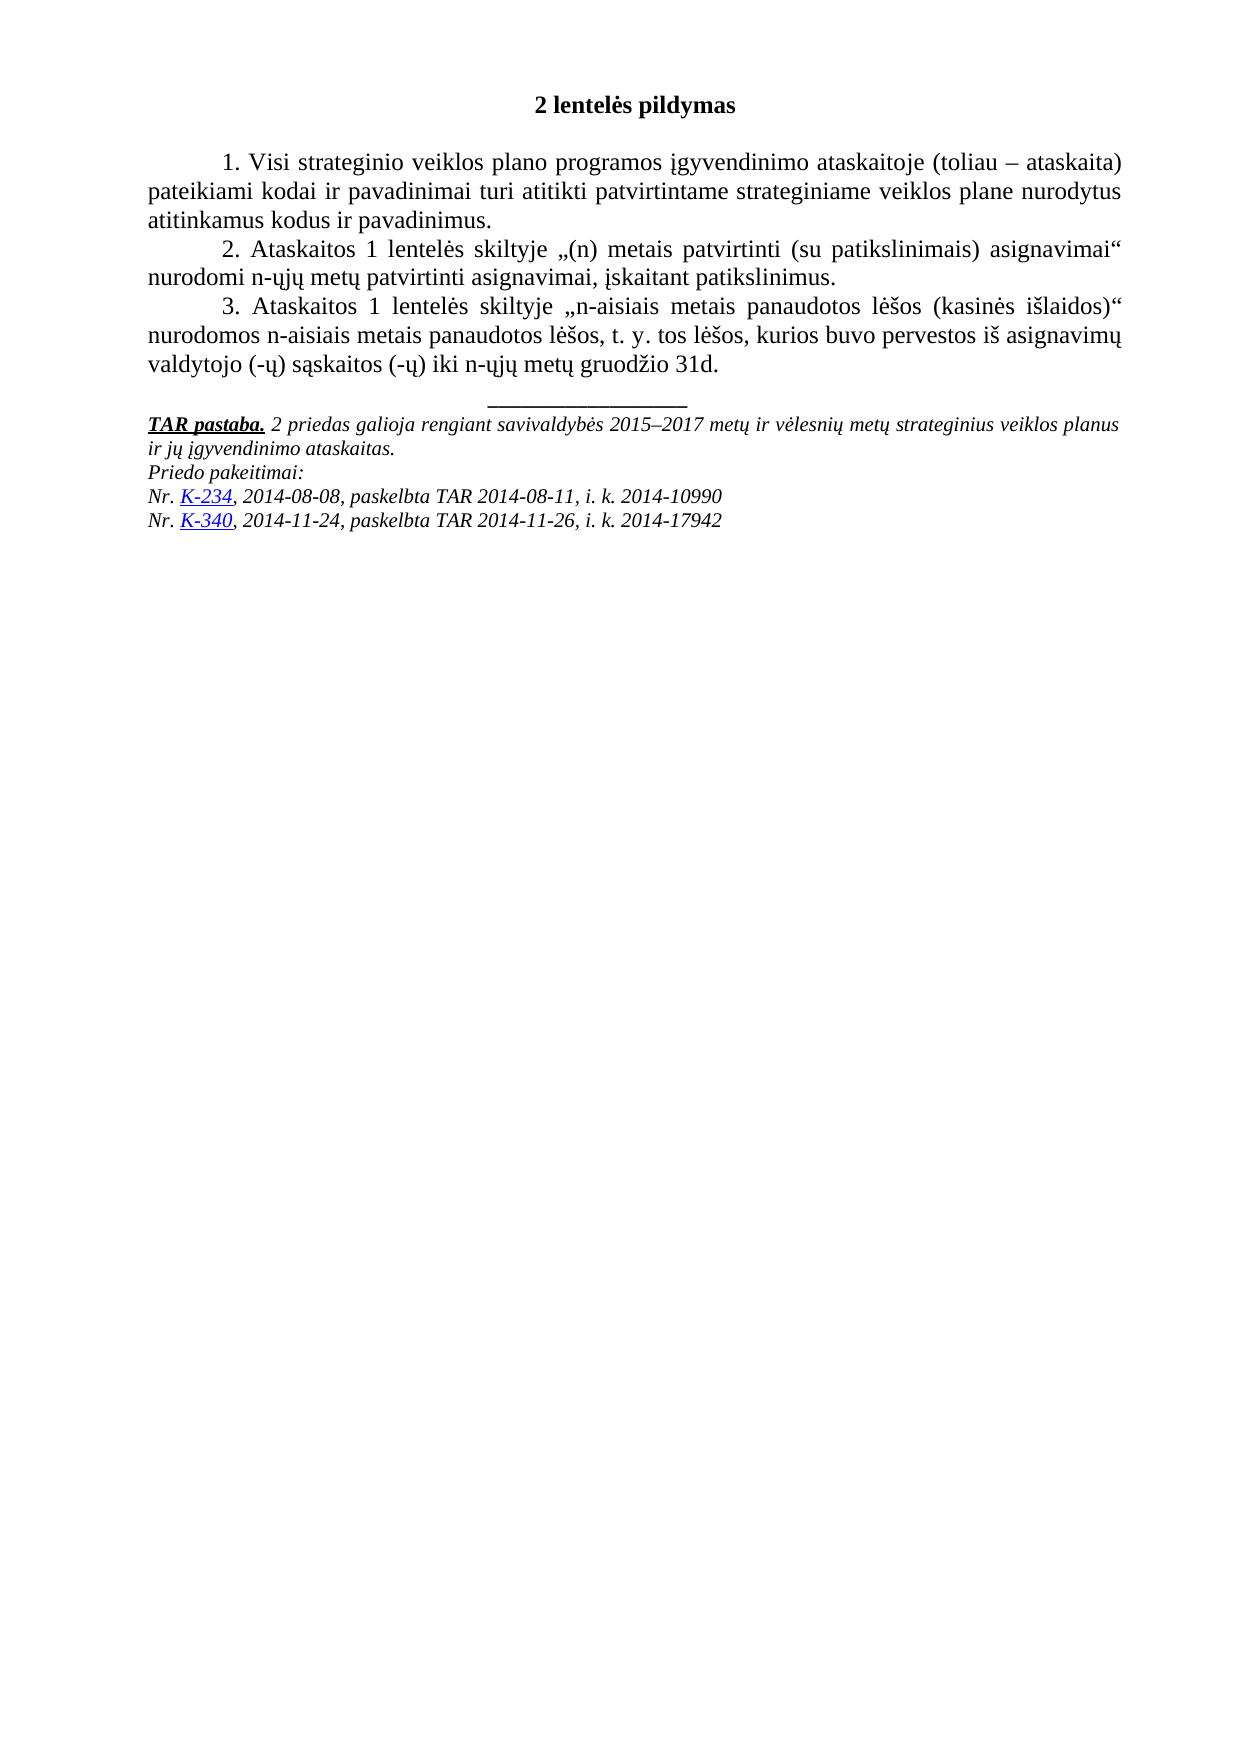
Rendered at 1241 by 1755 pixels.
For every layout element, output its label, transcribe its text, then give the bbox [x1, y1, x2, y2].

text 2 lentelės pildymas [148, 90, 1122, 119]
text 1. Visi strateginio veiklos plano programos įgyvendinimo ataskaitoje (toliau – ataskaita) pateikiami kodai ir pavadinimai turi atitikti patvirtintame strateginiame veiklos plane nurodytus atitinkamus kodus ir pavadinimus. [148, 147, 1122, 234]
text 3. Ataskaitos 1 lentelės skiltyje „n-aisiais metais panaudotos lėšos (kasinės išlaidos)“ nurodomos n-aisiais metais panaudotos lėšos, t. y. tos lėšos, kurios buvo pervestos iš asignavimų valdytojo (-ų) sąskaitos (-ų) iki n-ųjų metų gruodžio 31d. [148, 291, 1122, 377]
text Nr. K-340, 2014-11-24, paskelbta TAR 2014-11-26, i. k. 2014-17942 [148, 508, 1122, 532]
text Nr. K-234, 2014-08-08, paskelbta TAR 2014-08-11, i. k. 2014-10990 [148, 484, 1122, 508]
text 2. Ataskaitos 1 lentelės skiltyje „(n) metais patvirtinti (su patikslinimais) asignavimai“ nurodomi n-ųjų metų patvirtinti asignavimai, įskaitant patikslinimus. [148, 234, 1122, 291]
text __________________ [148, 377, 1122, 412]
text Priedo pakeitimai: [148, 460, 1122, 484]
text TAR pastaba. 2 priedas galioja rengiant savivaldybės 2015–2017 metų ir vėlesnių metų strateginius veiklos planus ir jų įgyvendinimo ataskaitas. [148, 412, 1122, 460]
